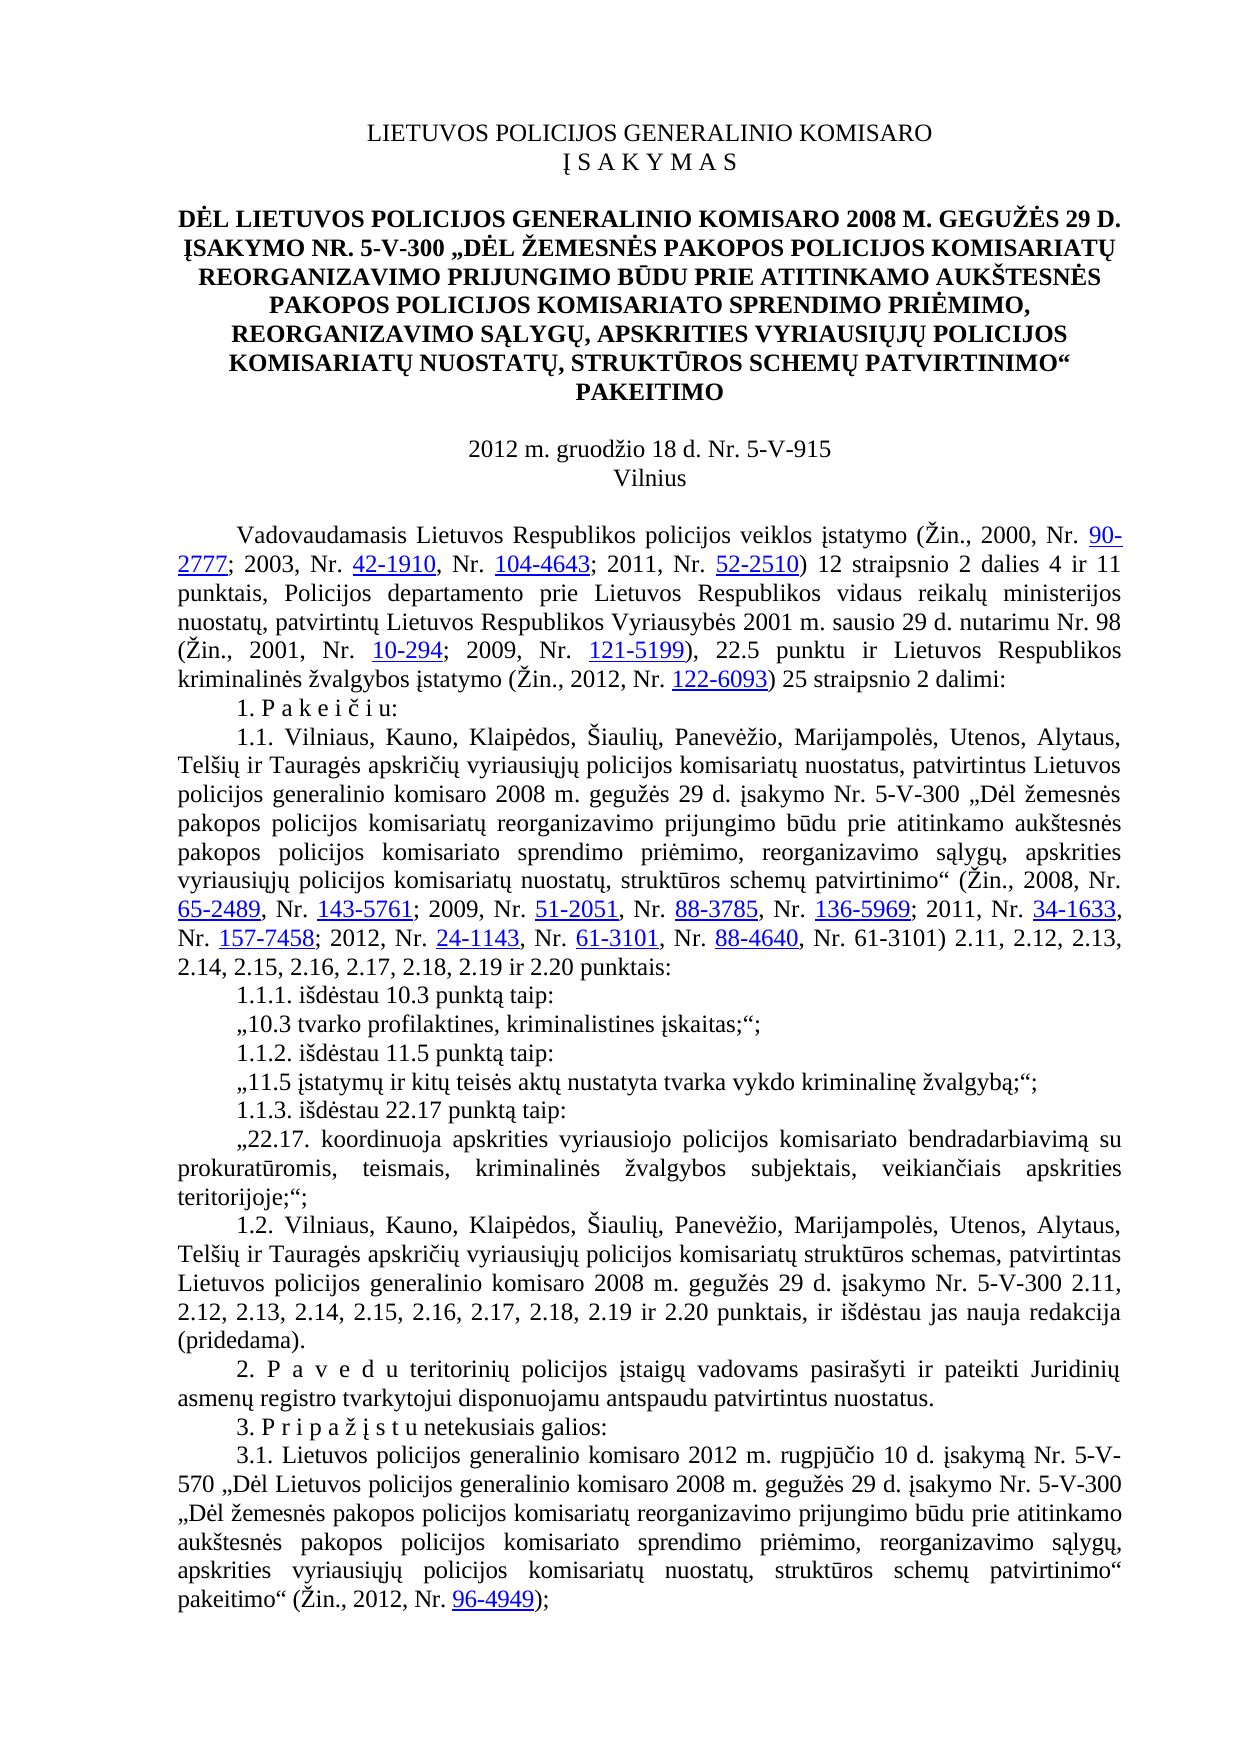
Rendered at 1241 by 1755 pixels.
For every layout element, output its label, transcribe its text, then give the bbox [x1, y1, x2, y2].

text „22.17. koordinuoja apskrities vyriausiojo policijos komisariato bendradarbiavimą su prokuratūromis, teismais, kriminalinės žvalgybos subjektais, veikiančiais apskrities teritorijoje;“; [177, 1124, 1122, 1211]
text Vilnius [177, 463, 1122, 492]
text „10.3 tvarko profilaktines, kriminalistines įskaitas;“; [177, 1009, 1122, 1038]
text 1.1.3. išdėstau 22.17 punktą taip: [177, 1096, 1122, 1124]
text 1. P a k e i č i u: [177, 693, 1122, 722]
text 2012 m. gruodžio 18 d. Nr. 5-V-915 [177, 434, 1122, 463]
text 3. P r i p a ž į s t u netekusiais galios: [177, 1412, 1122, 1441]
text 2. P a v e d u teritorinių policijos įstaigų vadovams pasirašyti ir pateikti Juridinių asmenų registro tvarkytojui disponuojamu antspaudu patvirtintus nuostatus. [177, 1354, 1122, 1412]
text 3.1. Lietuvos policijos generalinio komisaro 2012 m. rugpjūčio 10 d. įsakymą Nr. 5-V-570 „Dėl Lietuvos policijos generalinio komisaro 2008 m. gegužės 29 d. įsakymo Nr. 5-V-300 „Dėl žemesnės pakopos policijos komisariatų reorganizavimo prijungimo būdu prie atitinkamo aukštesnės pakopos policijos komisariato sprendimo priėmimo, reorganizavimo sąlygų, apskrities vyriausiųjų policijos komisariatų nuostatų, struktūros schemų patvirtinimo“ pakeitimo“ (Žin., 2012, Nr. 96-4949); [177, 1441, 1122, 1613]
text „11.5 įstatymų ir kitų teisės aktų nustatyta tvarka vykdo kriminalinę žvalgybą;“; [177, 1067, 1122, 1096]
text 1.1.1. išdėstau 10.3 punktą taip: [177, 981, 1122, 1009]
text 1.1.2. išdėstau 11.5 punktą taip: [177, 1038, 1122, 1067]
text Vadovaudamasis Lietuvos Respublikos policijos veiklos įstatymo (Žin., 2000, Nr. 90-2777; 2003, Nr. 42-1910, Nr. 104-4643; 2011, Nr. 52-2510) 12 straipsnio 2 dalies 4 ir 11 punktais, Policijos departamento prie Lietuvos Respublikos vidaus reikalų ministerijos nuostatų, patvirtintų Lietuvos Respublikos Vyriausybės 2001 m. sausio 29 d. nutarimu Nr. 98 (Žin., 2001, Nr. 10-294; 2009, Nr. 121-5199), 22.5 punktu ir Lietuvos Respublikos kriminalinės žvalgybos įstatymo (Žin., 2012, Nr. 122-6093) 25 straipsnio 2 dalimi: [177, 521, 1122, 693]
text LIETUVOS POLICIJOS GENERALINIO KOMISARO [177, 118, 1122, 147]
text Į S A K Y M A S [177, 147, 1122, 176]
text 1.1. Vilniaus, Kauno, Klaipėdos, Šiaulių, Panevėžio, Marijampolės, Utenos, Alytaus, Telšių ir Tauragės apskričių vyriausiųjų policijos komisariatų nuostatus, patvirtintus Lietuvos policijos generalinio komisaro 2008 m. gegužės 29 d. įsakymo Nr. 5-V-300 „Dėl žemesnės pakopos policijos komisariatų reorganizavimo prijungimo būdu prie atitinkamo aukštesnės pakopos policijos komisariato sprendimo priėmimo, reorganizavimo sąlygų, apskrities vyriausiųjų policijos komisariatų nuostatų, struktūros schemų patvirtinimo“ (Žin., 2008, Nr. 65-2489, Nr. 143-5761; 2009, Nr. 51-2051, Nr. 88-3785, Nr. 136-5969; 2011, Nr. 34-1633, Nr. 157-7458; 2012, Nr. 24-1143, Nr. 61-3101, Nr. 88-4640, Nr. 61-3101) 2.11, 2.12, 2.13, 2.14, 2.15, 2.16, 2.17, 2.18, 2.19 ir 2.20 punktais: [177, 722, 1122, 981]
text 1.2. Vilniaus, Kauno, Klaipėdos, Šiaulių, Panevėžio, Marijampolės, Utenos, Alytaus, Telšių ir Tauragės apskričių vyriausiųjų policijos komisariatų struktūros schemas, patvirtintas Lietuvos policijos generalinio komisaro 2008 m. gegužės 29 d. įsakymo Nr. 5-V-300 2.11, 2.12, 2.13, 2.14, 2.15, 2.16, 2.17, 2.18, 2.19 ir 2.20 punktais, ir išdėstau jas nauja redakcija (pridedama). [177, 1211, 1122, 1354]
text DĖL LIETUVOS POLICIJOS GENERALINIO KOMISARO 2008 M. GEGUŽĖS 29 D. ĮSAKYMO Nr. 5-V-300 „DĖL ŽEMESNĖS PAKOPOS POLICIJOS KOMISARIATŲ REORGANIZAVIMO PRIJUNGIMO BŪDU PRIE ATITINKAMO AUKŠTESNĖS PAKOPOS POLICIJOS KOMISARIATO SPRENDIMO PRIĖMIMO, REORGANIZAVIMO SĄLYGŲ, APSKRITIES VYRIAUSIŲJŲ POLICIJOS KOMISARIATŲ NUOSTATŲ, STRUKTŪROS SCHEMŲ PATVIRTINIMO“ PAKEITIMO [177, 204, 1122, 406]
